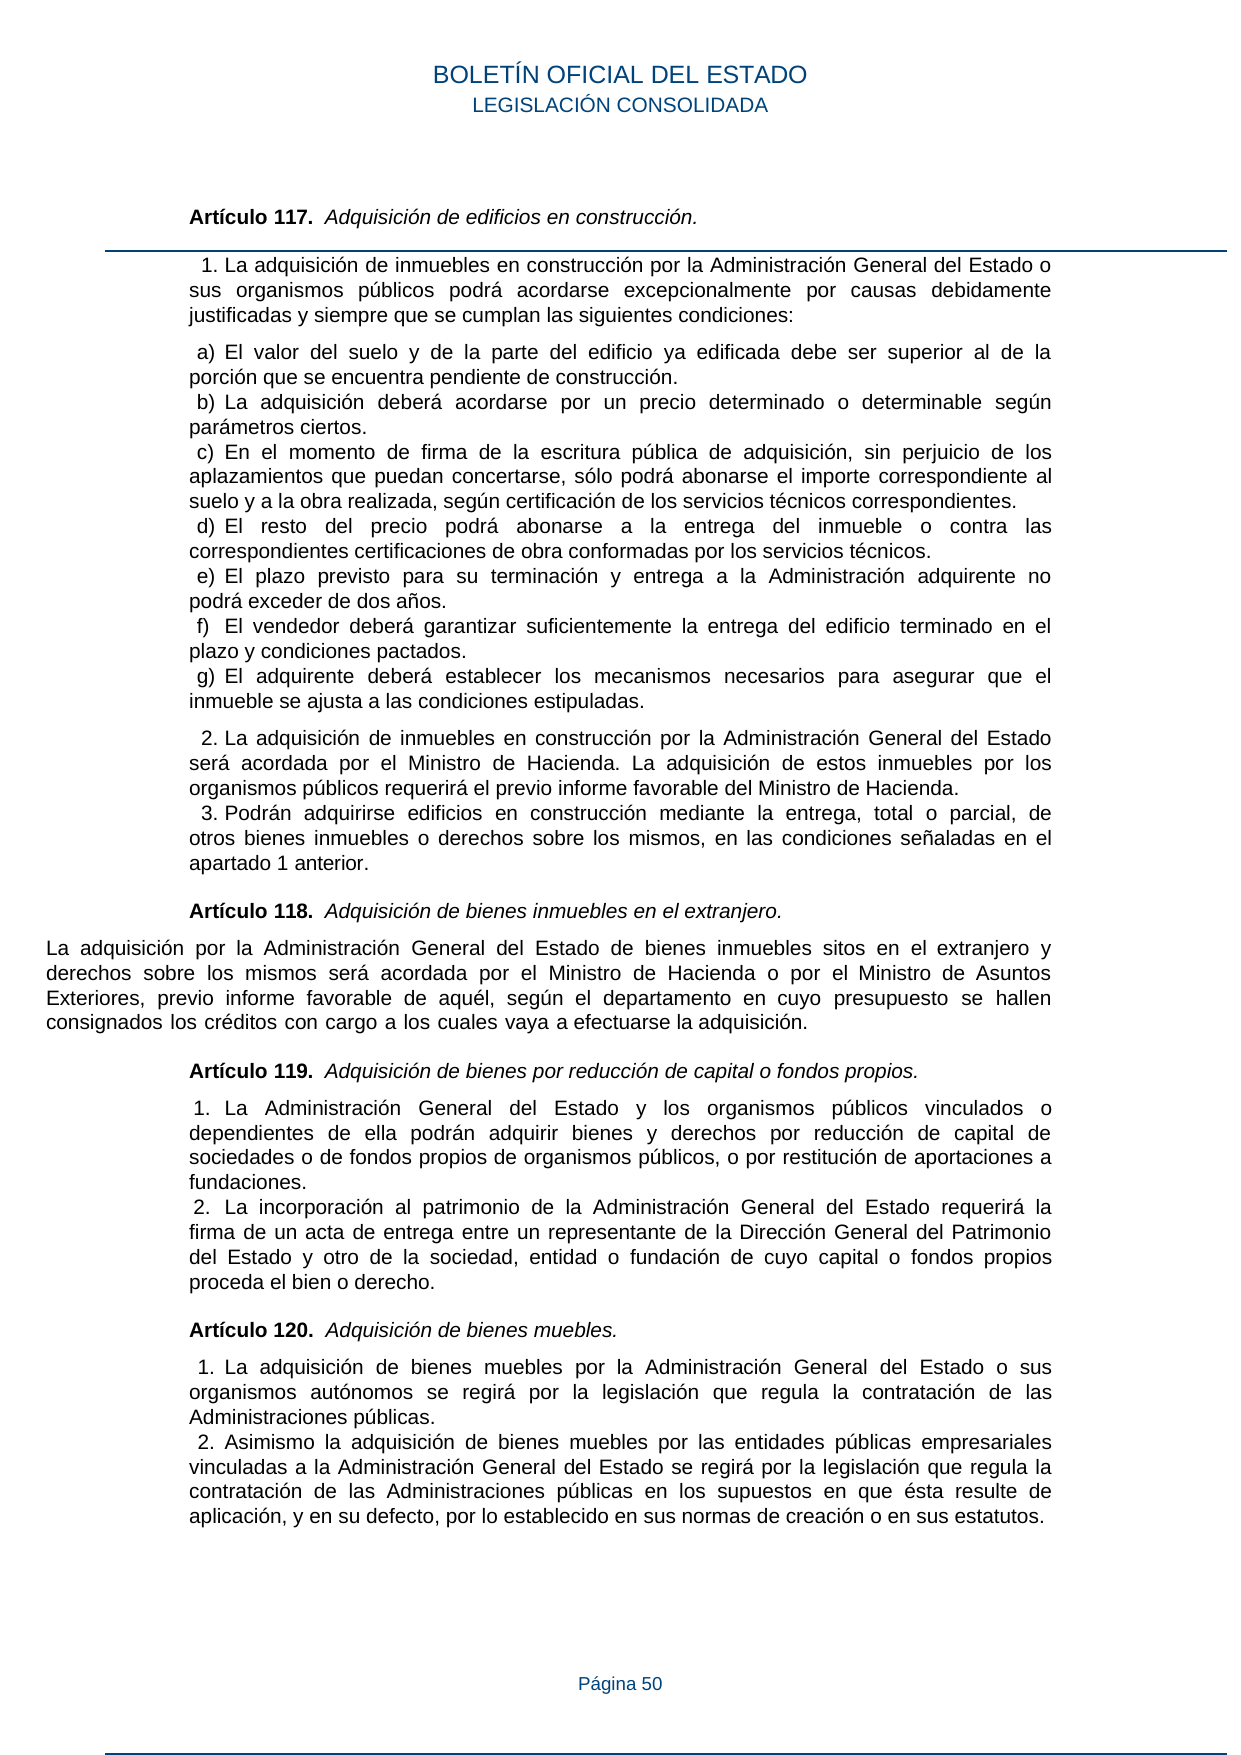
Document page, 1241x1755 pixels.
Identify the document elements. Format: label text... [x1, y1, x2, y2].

list El vendedor deberá garantizar suficientemente la entrega del edificio terminado en el plazo y condiciones pactados. [161, 614, 1052, 663]
list La incorporación al patrimonio de la Administración General del Estado requerirá la firma de un acta de entrega entre un representante de la Dirección General del Patrimonio del Estado y otro de la sociedad, entidad o fundación de cuyo capital o fondos propios proceda el bien o derecho. [158, 1195, 1052, 1294]
list La adquisición de inmuebles en construcción por la Administración General del Estado o sus organismos públicos podrá acordarse excepcionalmente por causas debidamente justificadas y siempre que se cumplan las siguientes condiciones: [165, 252, 1052, 326]
list La Administración General del Estado y los organismos públicos vinculados o dependientes de ella podrán adquirir bienes y derechos por reducción de capital de sociedades o de fondos propios de organismos públicos, o por restitución de aportaciones a fundaciones. [158, 1095, 1052, 1194]
list El resto del precio podrá abonarse a la entrega del inmueble o contra las correspondientes certificaciones de obra conformadas por los servicios técnicos. [161, 514, 1052, 563]
list El adquirente deberá establecer los mecanismos necesarios para asegurar que el inmueble se ajusta a las condiciones estipuladas. [161, 663, 1052, 712]
list La adquisición de inmuebles en construcción por la Administración General del Estado será acordada por el Ministro de Hacienda. La adquisición de estos inmuebles por los organismos públicos requerirá el previo informe favorable del Ministro de Hacienda. [165, 726, 1052, 799]
list La adquisición de bienes muebles por la Administración General del Estado o sus organismos autónomos se regirá por la legislación que regula la contratación de las Administraciones públicas. [162, 1355, 1052, 1429]
text Artículo 118. Adquisición de bienes inmuebles en el extranjero. [189, 899, 1195, 923]
list El valor del suelo y de la parte del edificio ya edificada debe ser superior al de la porción que se encuentra pendiente de construcción. [161, 340, 1052, 389]
list [165, 242, 1052, 250]
text Artículo 119. Adquisición de bienes por reducción de capital o fondos propios. [189, 1059, 1195, 1083]
list En el momento de firma de la escritura pública de adquisición, sin perjuicio de los aplazamientos que puedan concertarse, sólo podrá abonarse el importe correspondiente al suelo y a la obra realizada, según certificación de los servicios técnicos correspondientes. [161, 439, 1052, 513]
text Artículo 120. Adquisición de bienes muebles. [189, 1318, 1195, 1342]
list Asimismo la adquisición de bienes muebles por las entidades públicas empresariales vinculadas a la Administración General del Estado se regirá por la legislación que regula la contratación de las Administraciones públicas en los supuestos en que ésta resulte de aplicación, y en su defecto, por lo establecido en sus normas de creación o en sus estatutos. [162, 1429, 1052, 1528]
list Podrán adquirirse edificios en construcción mediante la entrega, total o parcial, de otros bienes inmuebles o derechos sobre los mismos, en las condiciones señaladas en el apartado 1 anterior. [165, 801, 1052, 874]
text La adquisición por la Administración General del Estado de bienes inmuebles sitos en el extranjero y derechos sobre los mismos será acordada por el Ministro de Hacienda o por el Ministro de Asuntos Exteriores, previo informe favorable de aquél, según el departamento en cuyo presupuesto se hallen consignados los créditos con cargo a los cuales vaya a efectuarse la adquisición. [46, 936, 1052, 1034]
list La adquisición deberá acordarse por un precio determinado o determinable según parámetros ciertos. [161, 390, 1052, 438]
text Artículo 117. Adquisición de edificios en construcción. [189, 205, 1195, 229]
list El plazo previsto para su terminación y entrega a la Administración adquirente no podrá exceder de dos años. [161, 564, 1052, 613]
